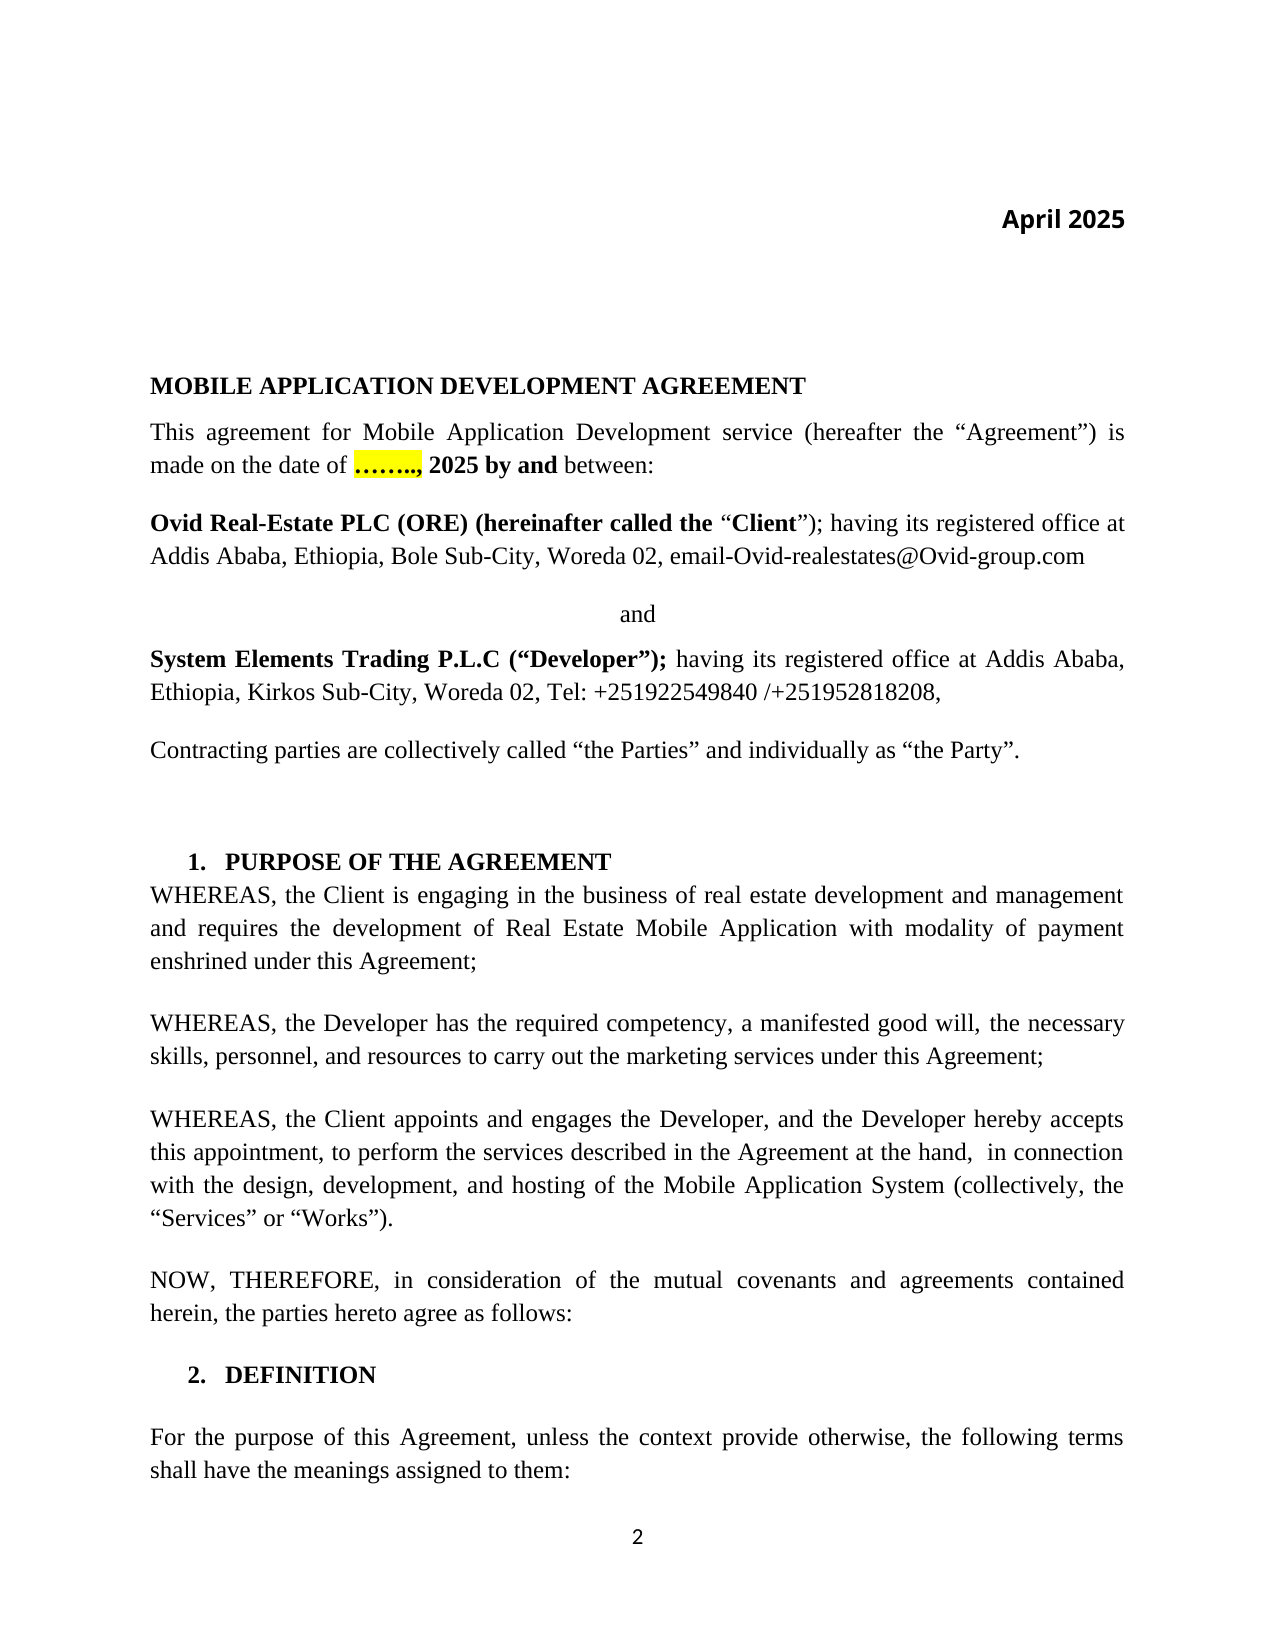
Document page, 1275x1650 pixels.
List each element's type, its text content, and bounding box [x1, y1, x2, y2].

text For the purpose of this Agreement, unless the context provide otherwise, the following terms shall have the meanings assigned to them: [150, 1422, 1125, 1484]
text WHEREAS, the Client appoints and engages the Developer, and the Developer hereby accepts this appointment, to perform the services described in the Agreement at the hand, in connection with the design, development, and hosting of the Mobile Application System (collectively, the “Services” or “Works”). [150, 1104, 1125, 1231]
text WHEREAS, the Client is engaging in the business of real estate development and management and requires the development of Real Estate Mobile Application with modality of payment enshrined under this Agreement; [150, 880, 1125, 975]
text NOW, THEREFORE, in consideration of the mutual covenants and agreements contained herein, the parties hereto agree as follows: [150, 1265, 1125, 1327]
text MOBILE APPLICATION DEVELOPMENT AGREEMENT [150, 371, 1125, 400]
text Ovid Real-Estate PLC (ORE) (hereinafter called the “Client”); having its registered office at Addis Ababa, Ethiopia, Bole Sub-City, Woreda 02, email-Ovid-realestates@Ovid-group.com [150, 508, 1125, 569]
text and [150, 599, 1125, 627]
text Contracting parties are collectively called “the Parties” and individually as “the Party”. [150, 735, 1125, 764]
text System Elements Trading P.L.C (“Developer”); having its registered office at Addis Ababa, Ethiopia, Kirkos Sub-City, Woreda 02, Tel: +251922549840 /+251952818208, [150, 644, 1125, 706]
text WHEREAS, the Developer has the required competency, a manifested good will, the necessary skills, personnel, and resources to carry out the marketing services under this Agreement; [150, 1008, 1125, 1070]
list PURPOSE OF THE AGREEMENT [187, 847, 1125, 876]
text April 2025 [150, 202, 1125, 236]
list DEFINITION [187, 1360, 1125, 1389]
text This agreement for Mobile Application Development service (hereafter the “Agreement”) is made on the date of …….., 2025 by and between: [150, 417, 1125, 478]
